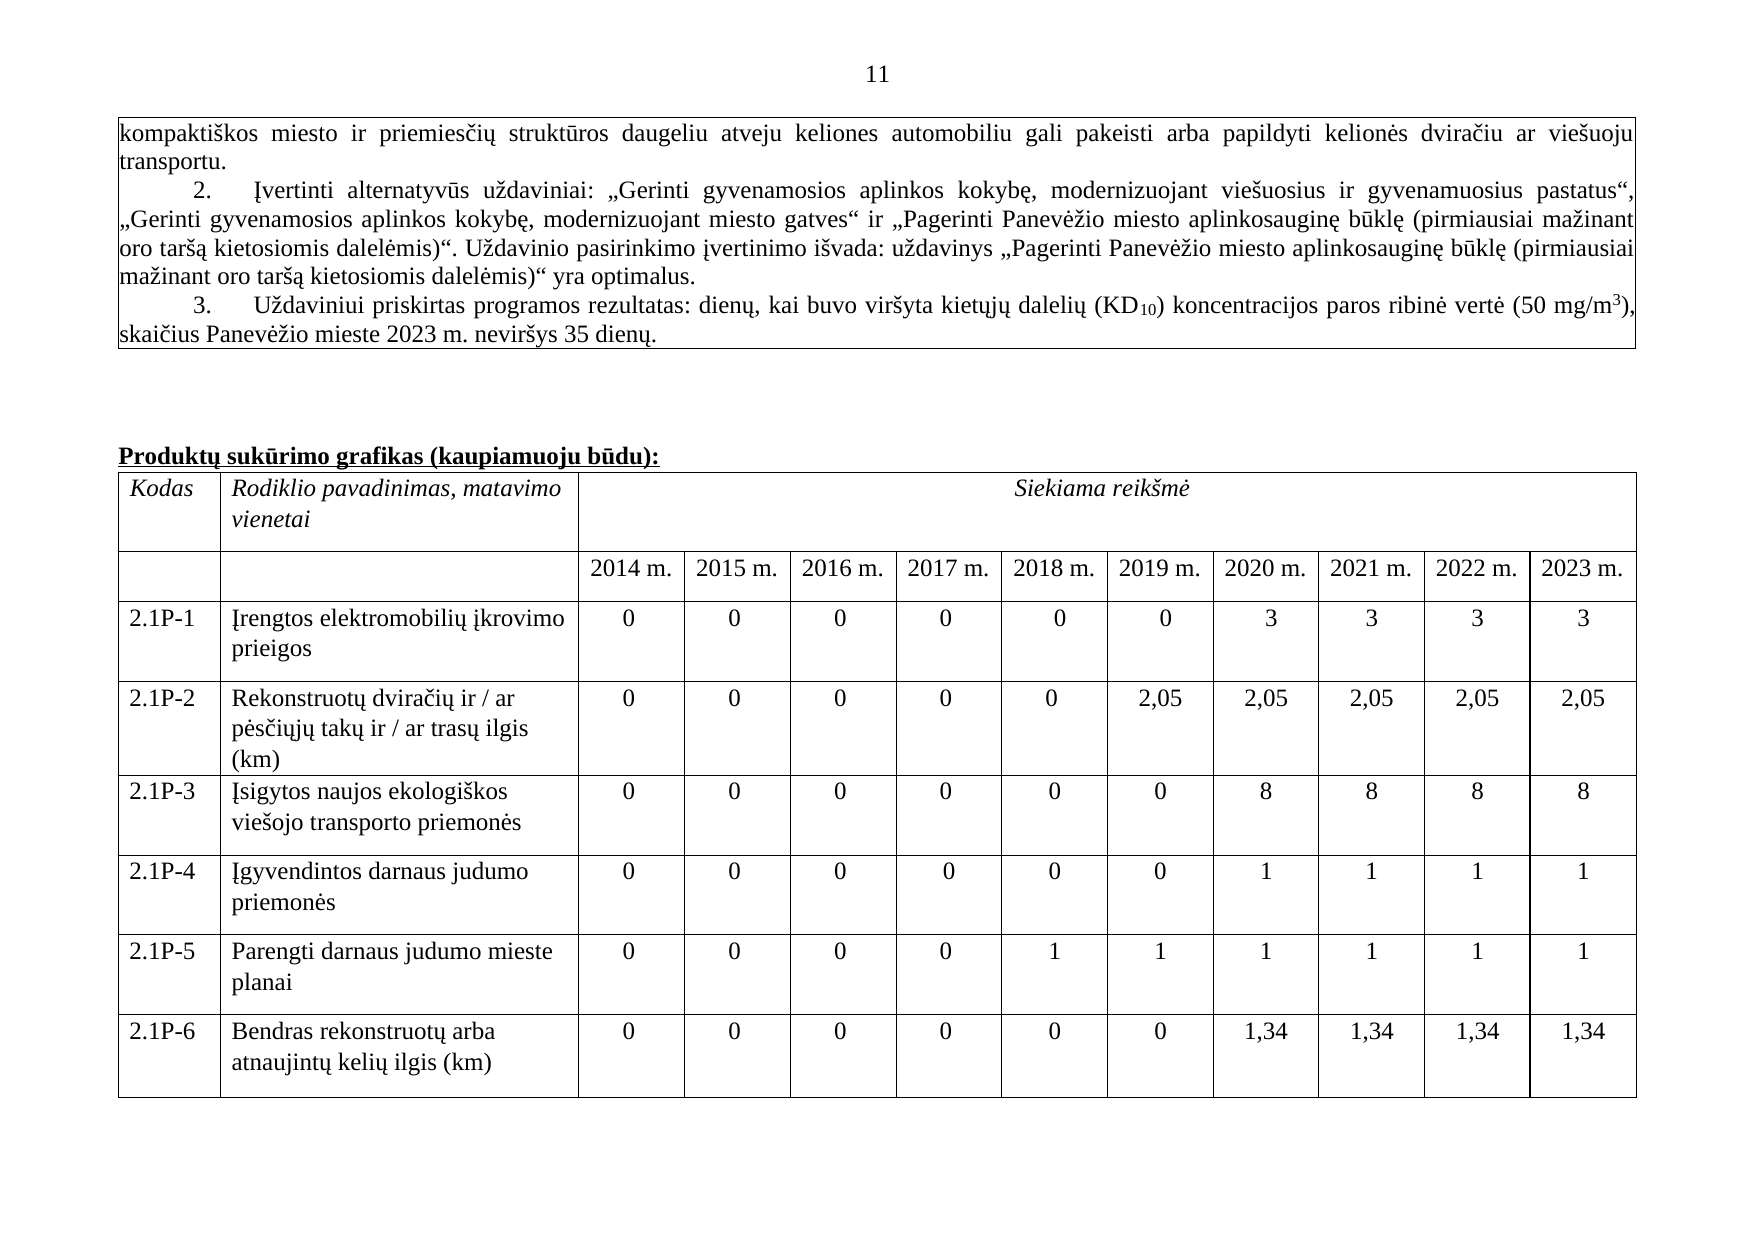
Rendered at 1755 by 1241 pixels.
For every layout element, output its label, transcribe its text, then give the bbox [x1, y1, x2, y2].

table_cell 0 [1002, 682, 1107, 775]
table_cell 2,05 [1425, 682, 1529, 775]
table_cell 0 [685, 602, 790, 681]
table_cell 0 [579, 1015, 684, 1097]
table_cell 0 [897, 602, 1001, 681]
table_cell 0 [685, 856, 790, 934]
table_cell 2021 m. [1319, 552, 1424, 601]
table_cell 2.1P-2 [119, 682, 220, 775]
table_header Rodiklio pavadinimas, matavimo vienetai [221, 473, 578, 551]
table_cell Įgyvendintos darnaus judumo priemonės [221, 856, 578, 934]
table_cell 2.1P-1 [119, 602, 220, 681]
table_header [834, 473, 922, 551]
table_cell 2,05 [1319, 682, 1424, 775]
table_cell 0 [897, 682, 1001, 775]
table_cell 2022 m. [1425, 552, 1529, 601]
table_cell 0 [897, 856, 1001, 934]
table_cell 2016 m. [791, 552, 896, 601]
table_cell 1 [1531, 935, 1636, 1014]
table_cell 1 [1425, 935, 1529, 1014]
table_cell 1,34 [1319, 1015, 1424, 1097]
table_cell 2014 m. [579, 552, 684, 601]
table_cell 0 [897, 935, 1001, 1014]
table_cell 0 [579, 776, 684, 854]
table_cell 2015 m. [685, 552, 790, 601]
table_cell 1 [1425, 856, 1529, 934]
table_cell 0 [1108, 602, 1213, 681]
table_cell 0 [791, 1015, 896, 1097]
table_cell 0 [1002, 602, 1107, 681]
table_cell 1 [1002, 935, 1107, 1014]
table_cell 2017 m. [897, 552, 1001, 601]
table_cell 0 [1002, 856, 1107, 934]
table_cell 0 [685, 682, 790, 775]
table_cell 0 [685, 1015, 790, 1097]
text Produktų sukūrimo grafikas (kaupiamuoju būdu): [118, 441, 1636, 469]
table_header [579, 473, 746, 551]
table_cell [119, 552, 220, 601]
table_header [1366, 473, 1494, 551]
table_cell 8 [1319, 776, 1424, 854]
table_cell 2.1P-5 [119, 935, 220, 1014]
table_cell 1 [1319, 856, 1424, 934]
table_cell 2,05 [1108, 682, 1213, 775]
table_cell 3 [1319, 602, 1424, 681]
table_cell 8 [1531, 776, 1636, 854]
table_cell 1 [1108, 935, 1213, 1014]
table_cell 0 [897, 776, 1001, 854]
text kompaktiškos miesto ir priemiesčių struktūros daugeliu atveju keliones automobiliu gali pakeisti arba papildyti kelionės dviračiu ar viešuoju transportu. [119, 118, 1635, 174]
table_cell 2019 m. [1108, 552, 1213, 601]
table_cell 2,05 [1214, 682, 1318, 775]
table_cell 0 [791, 776, 896, 854]
table_cell 3 [1214, 602, 1318, 681]
text 2. Įvertinti alternatyvūs uždaviniai: „Gerinti gyvenamosios aplinkos kokybę, modernizuojant viešuosius ir gyvenamuosius pastatus“, „Gerinti gyvenamosios aplinkos kokybę, modernizuojant miesto gatves“ ir „Pagerinti Panevėžio miesto aplinkosauginę būklę (pirmiausiai mažinant oro taršą kietosiomis dalelėmis)“. Uždavinio pasirinkimo įvertinimo išvada: uždavinys „Pagerinti Panevėžio miesto aplinkosauginę būklę (pirmiausiai mažinant oro taršą kietosiomis dalelėmis)“ yra optimalus. [119, 174, 1635, 289]
table_cell 2.1P-3 [119, 776, 220, 854]
table_cell Įrengtos elektromobilių įkrovimo prieigos [221, 602, 578, 681]
table_cell 0 [1002, 776, 1107, 854]
table_cell 2.1P-6 [119, 1015, 220, 1097]
table_cell Įsigytos naujos ekologiškos viešojo transporto priemonės [221, 776, 578, 854]
table_cell 1 [1319, 935, 1424, 1014]
table_cell Bendras rekonstruotų arba atnaujintų kelių ilgis (km) [221, 1015, 578, 1097]
table_cell 0 [579, 682, 684, 775]
table_cell 1,34 [1531, 1015, 1636, 1097]
table_cell 0 [685, 935, 790, 1014]
table_cell 2,05 [1531, 682, 1636, 775]
table_cell 0 [685, 776, 790, 854]
table_cell 0 [579, 935, 684, 1014]
table_cell 1 [1531, 856, 1636, 934]
table_cell 0 [791, 682, 896, 775]
table_cell 1 [1214, 856, 1318, 934]
table_cell 2.1P-4 [119, 856, 220, 934]
table_cell 0 [1108, 776, 1213, 854]
table_cell 3 [1531, 602, 1636, 681]
table_cell 0 [791, 602, 896, 681]
table_cell 0 [1108, 856, 1213, 934]
table_header Siekiama reikšmė [922, 473, 1233, 551]
table_cell 0 [579, 602, 684, 681]
table_cell 8 [1214, 776, 1318, 854]
table_cell 2023 m. [1531, 552, 1636, 601]
table_cell 0 [1002, 1015, 1107, 1097]
table_cell 8 [1425, 776, 1529, 854]
table_cell 3 [1425, 602, 1529, 681]
table_header Kodas [119, 473, 220, 551]
table_cell 0 [897, 1015, 1001, 1097]
table_cell Rekonstruotų dviračių ir / ar pėsčiųjų takų ir / ar trasų ilgis (km) [221, 682, 578, 775]
table_cell 0 [791, 935, 896, 1014]
table_cell Parengti darnaus judumo mieste planai [221, 935, 578, 1014]
table_cell 2020 m. [1214, 552, 1318, 601]
text 3. Uždaviniui priskirtas programos rezultatas: dienų, kai buvo viršyta kietųjų dalelių (KD10) koncentracijos paros ribinė vertė (50 mg/m3), skaičius Panevėžio mieste 2023 m. neviršys 35 dienų. [119, 289, 1635, 348]
table_cell 1 [1214, 935, 1318, 1014]
table_cell 0 [1108, 1015, 1213, 1097]
table_cell [221, 552, 578, 601]
table_cell 1,34 [1425, 1015, 1529, 1097]
table_cell 0 [579, 856, 684, 934]
table_header [746, 473, 834, 551]
table_header [1234, 473, 1366, 551]
table_cell 2018 m. [1002, 552, 1107, 601]
table_header [1494, 473, 1636, 551]
table_cell 1,34 [1214, 1015, 1318, 1097]
table_cell 0 [791, 856, 896, 934]
